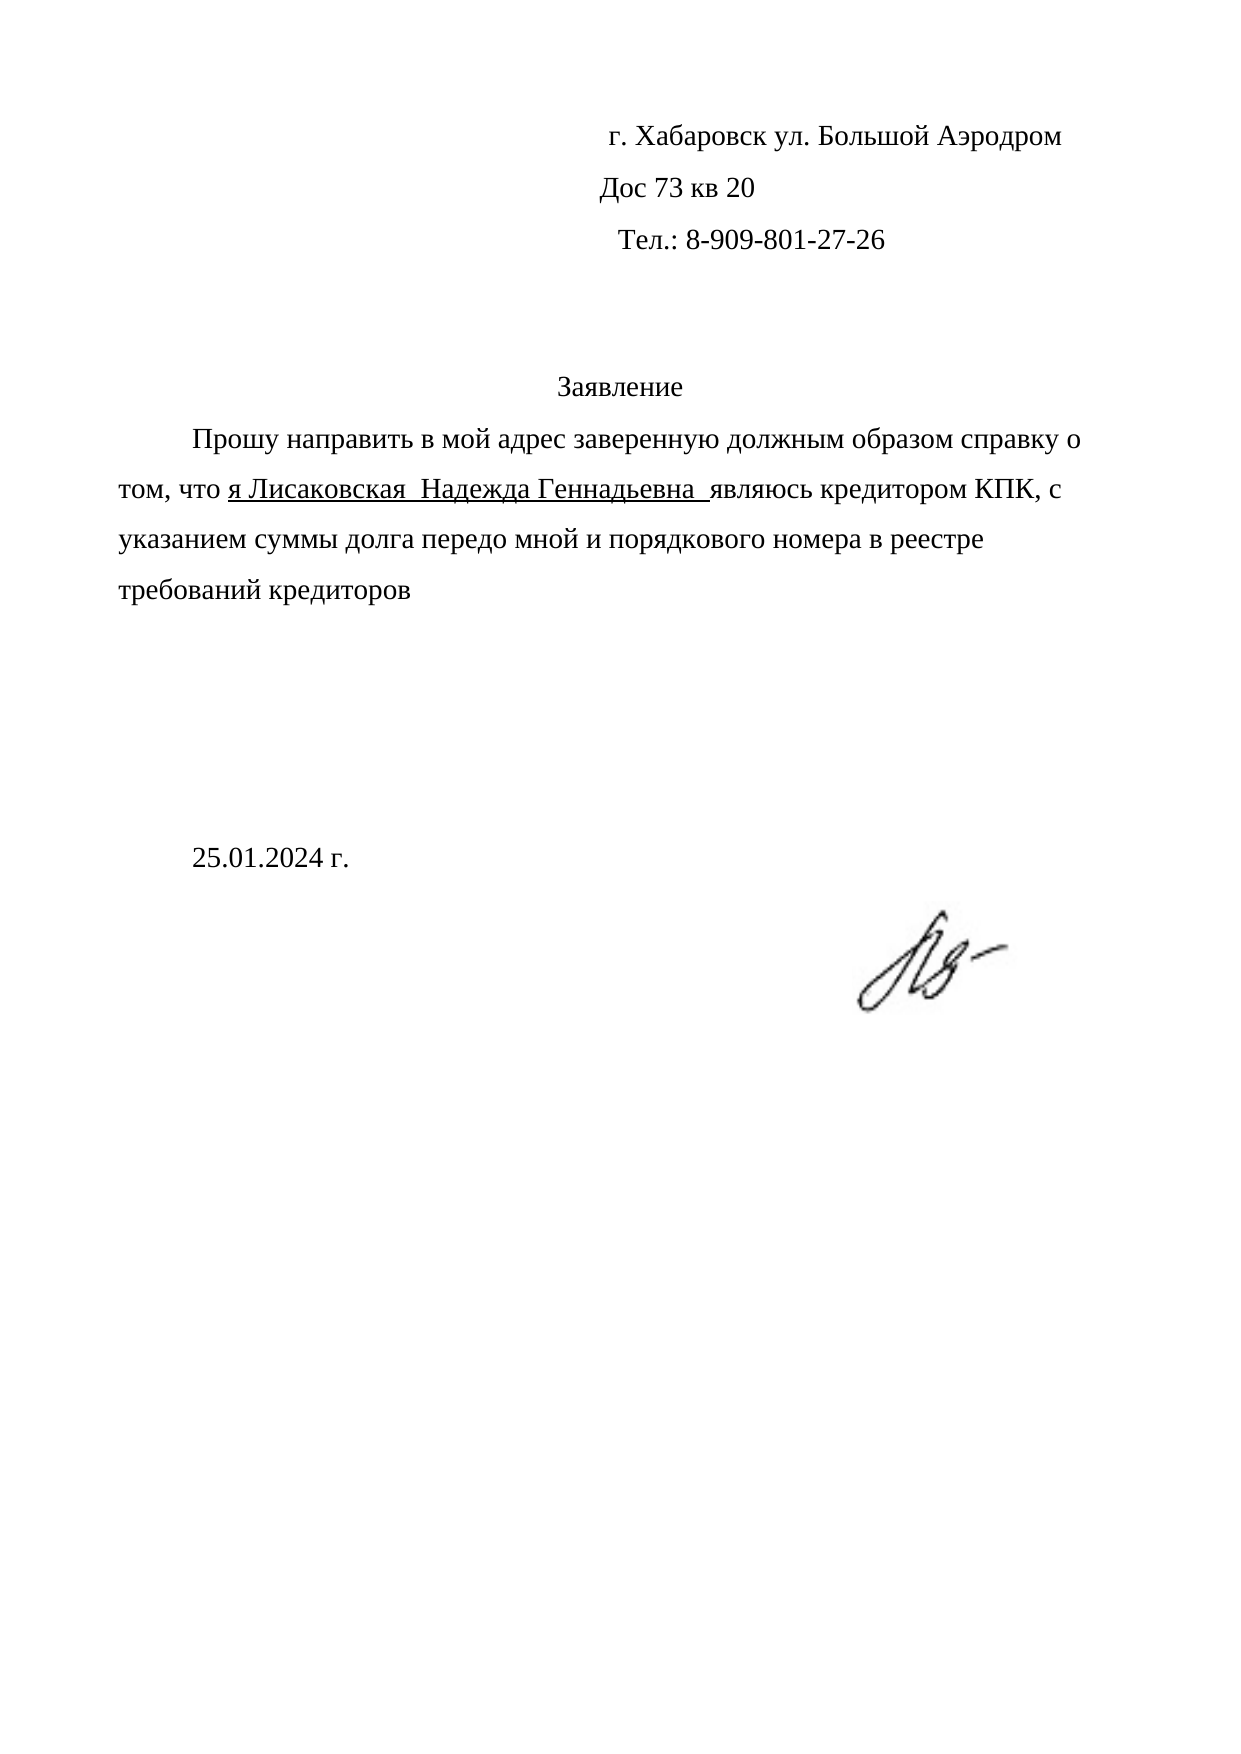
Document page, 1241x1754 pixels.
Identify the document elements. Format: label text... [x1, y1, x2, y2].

text г. Хабаровск ул. Большой Аэродром [118, 118, 1122, 152]
text Прошу направить в мой адрес заверенную должным образом справку о том, что я Лисаковская Надежда Геннадьевна являюсь кредитором КПК, с указанием суммы долга передо мной и порядкового номера в реестре требований кредиторов [118, 421, 1122, 606]
text Дос 73 кв 20 [118, 170, 1122, 204]
text 25.01.2024 г. [118, 840, 1122, 873]
text Заявление [118, 369, 1122, 402]
text Тел.: 8-909-801-27-26 [118, 222, 1122, 256]
